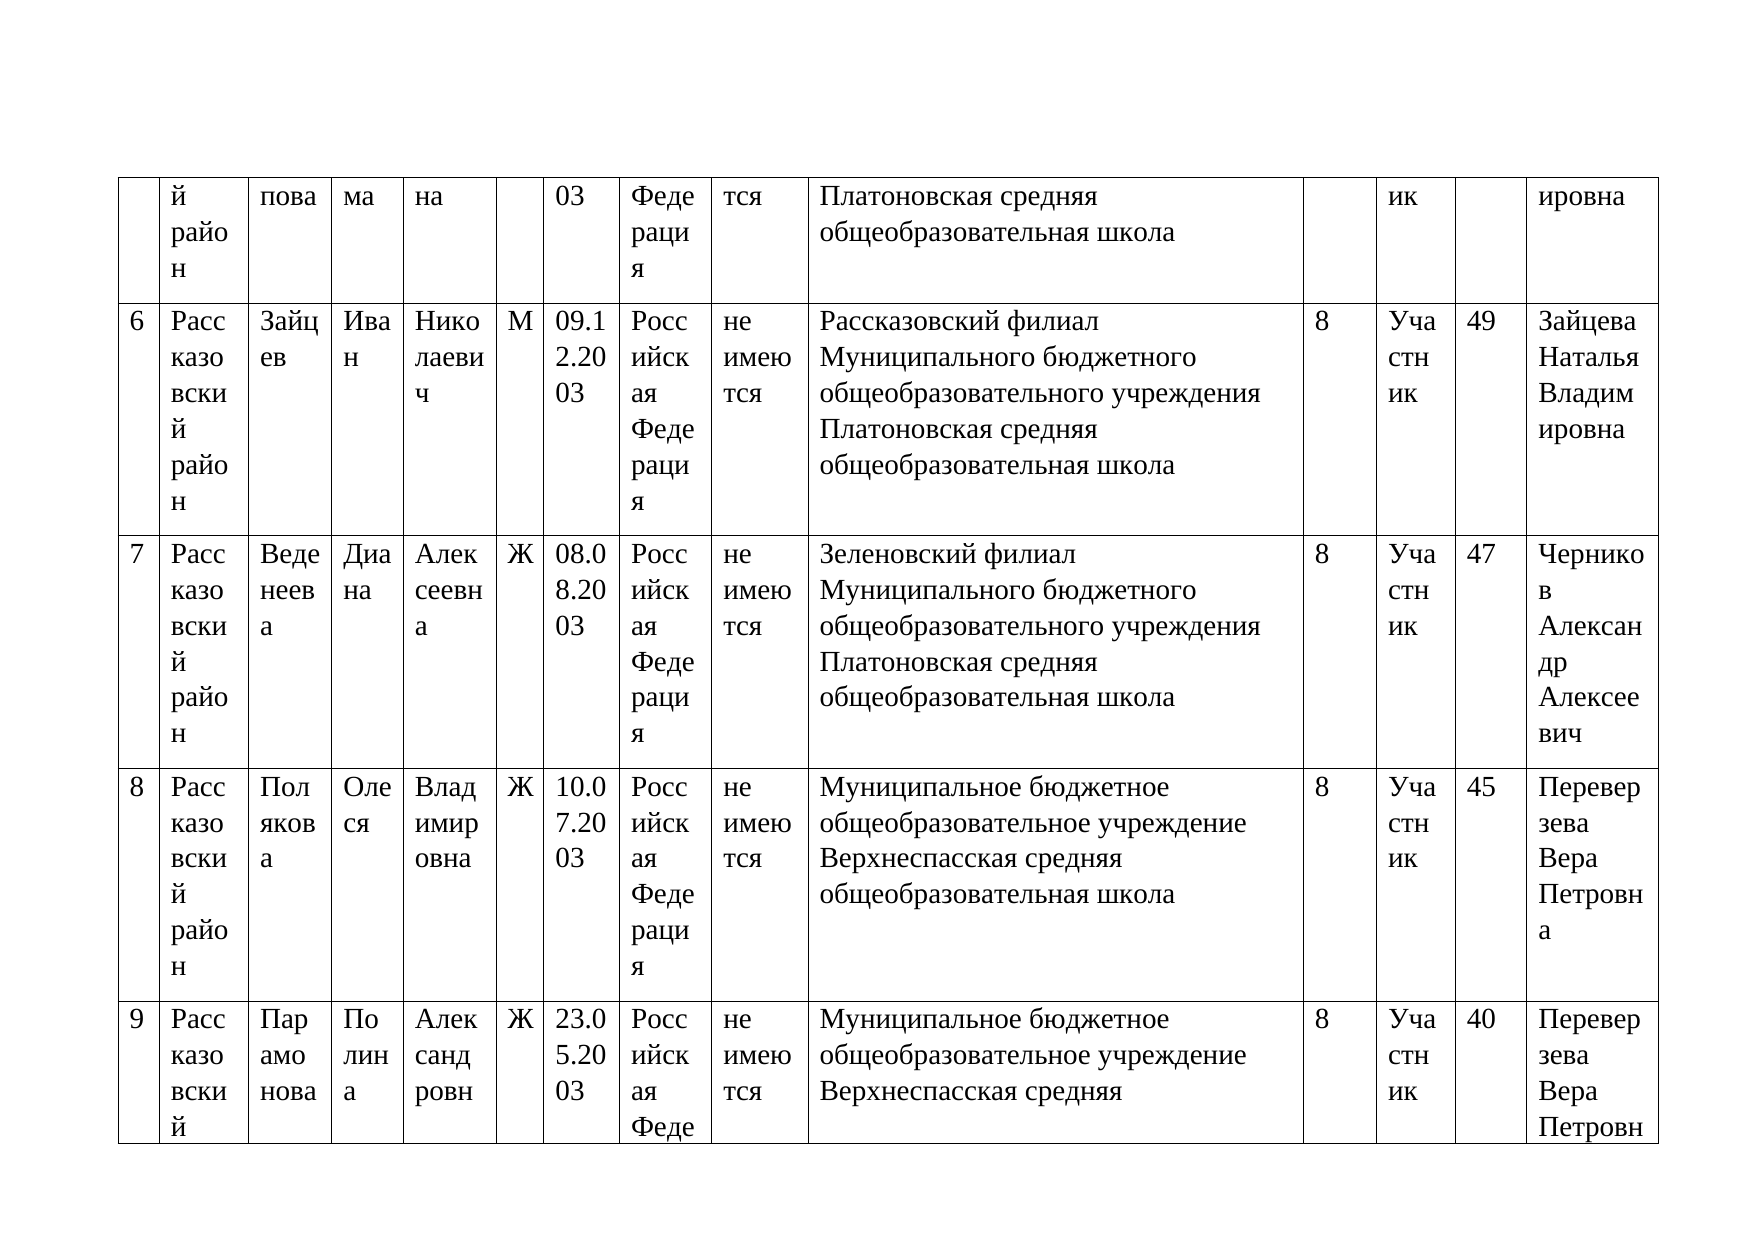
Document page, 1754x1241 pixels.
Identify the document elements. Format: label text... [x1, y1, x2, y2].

table_cell Рассказовский филиал Муниципального бюджетного общеобразовательного учреждения Платоновская средняя общеобразовательная школа [809, 304, 1303, 535]
table_cell Полякова [249, 769, 331, 1001]
table_cell Участник [1377, 536, 1455, 768]
table_cell [1304, 178, 1376, 302]
table_cell Участник [1377, 1002, 1455, 1143]
table_cell Российская Федерация [620, 769, 711, 1001]
table_cell 09.12.2003 [544, 304, 619, 535]
table_cell Олеся [332, 769, 403, 1001]
table_cell 8 [1304, 1002, 1376, 1143]
table_cell Иван [332, 304, 403, 535]
table_cell Участник [1377, 304, 1455, 535]
table_cell Владимировна [404, 769, 496, 1001]
table_cell [497, 178, 543, 302]
table_cell Веденеева [249, 536, 331, 768]
table_cell Зайцева Наталья Владимировна [1527, 304, 1658, 535]
table_cell Федерация [620, 178, 711, 302]
table_cell Парамонова [249, 1002, 331, 1143]
table_cell й район [160, 178, 248, 302]
table_cell Ж [497, 769, 543, 1001]
table_cell 03 [544, 178, 619, 302]
table_cell Алексеевна [404, 536, 496, 768]
table_cell Ж [497, 1002, 543, 1143]
table_cell 7 [119, 536, 159, 768]
table_cell пова [249, 178, 331, 302]
table_cell на [404, 178, 496, 302]
table_cell не имеются [712, 769, 808, 1001]
table_cell 9 [119, 1002, 159, 1143]
table_cell не имеются [712, 1002, 808, 1143]
table_cell Зеленовский филиал Муниципального бюджетного общеобразовательного учреждения Платоновская средняя общеобразовательная школа [809, 536, 1303, 768]
table_cell Николаевич [404, 304, 496, 535]
table_cell 8 [1304, 304, 1376, 535]
table_cell Зайцев [249, 304, 331, 535]
table_cell 45 [1456, 769, 1526, 1001]
table_cell Диана [332, 536, 403, 768]
table_cell Муниципальное бюджетное общеобразовательное учреждение Верхнеспасская средняя общеобразовательная школа [809, 769, 1303, 1001]
table_cell не имеются [712, 304, 808, 535]
table_cell Рассказовский район [160, 536, 248, 768]
table_cell Рассказовский район [160, 304, 248, 535]
table_cell ик [1377, 178, 1455, 302]
table_cell Полина [332, 1002, 403, 1143]
table_cell М [497, 304, 543, 535]
table_cell Рассказовский [160, 1002, 248, 1143]
table_cell [119, 178, 159, 302]
table_cell 23.05.2003 [544, 1002, 619, 1143]
table_cell Переверзева Вера Петровна [1527, 769, 1658, 1001]
table_cell 8 [119, 769, 159, 1001]
table_cell 49 [1456, 304, 1526, 535]
table_cell ировна [1527, 178, 1658, 302]
table_cell Рассказовский район [160, 769, 248, 1001]
table_cell Черников Александр Алексеевич [1527, 536, 1658, 768]
table_cell Российская Феде [620, 1002, 711, 1143]
table_cell 8 [1304, 536, 1376, 768]
table_cell Александровн [404, 1002, 496, 1143]
table_cell Участник [1377, 769, 1455, 1001]
table_cell 40 [1456, 1002, 1526, 1143]
table_cell Российская Федерация [620, 536, 711, 768]
table_cell Ж [497, 536, 543, 768]
table_cell Платоновская средняя общеобразовательная школа [809, 178, 1303, 302]
table_cell [1456, 178, 1526, 302]
table_cell тся [712, 178, 808, 302]
table_cell Муниципальное бюджетное общеобразовательное учреждение Верхнеспасская средняя [809, 1002, 1303, 1143]
table_cell Российская Федерация [620, 304, 711, 535]
table_cell 8 [1304, 769, 1376, 1001]
table_cell Переверзева Вера Петровн [1527, 1002, 1658, 1143]
table_cell 10.07.2003 [544, 769, 619, 1001]
table_cell 47 [1456, 536, 1526, 768]
table_cell 6 [119, 304, 159, 535]
table_cell ма [332, 178, 403, 302]
table_cell не имеются [712, 536, 808, 768]
table_cell 08.08.2003 [544, 536, 619, 768]
